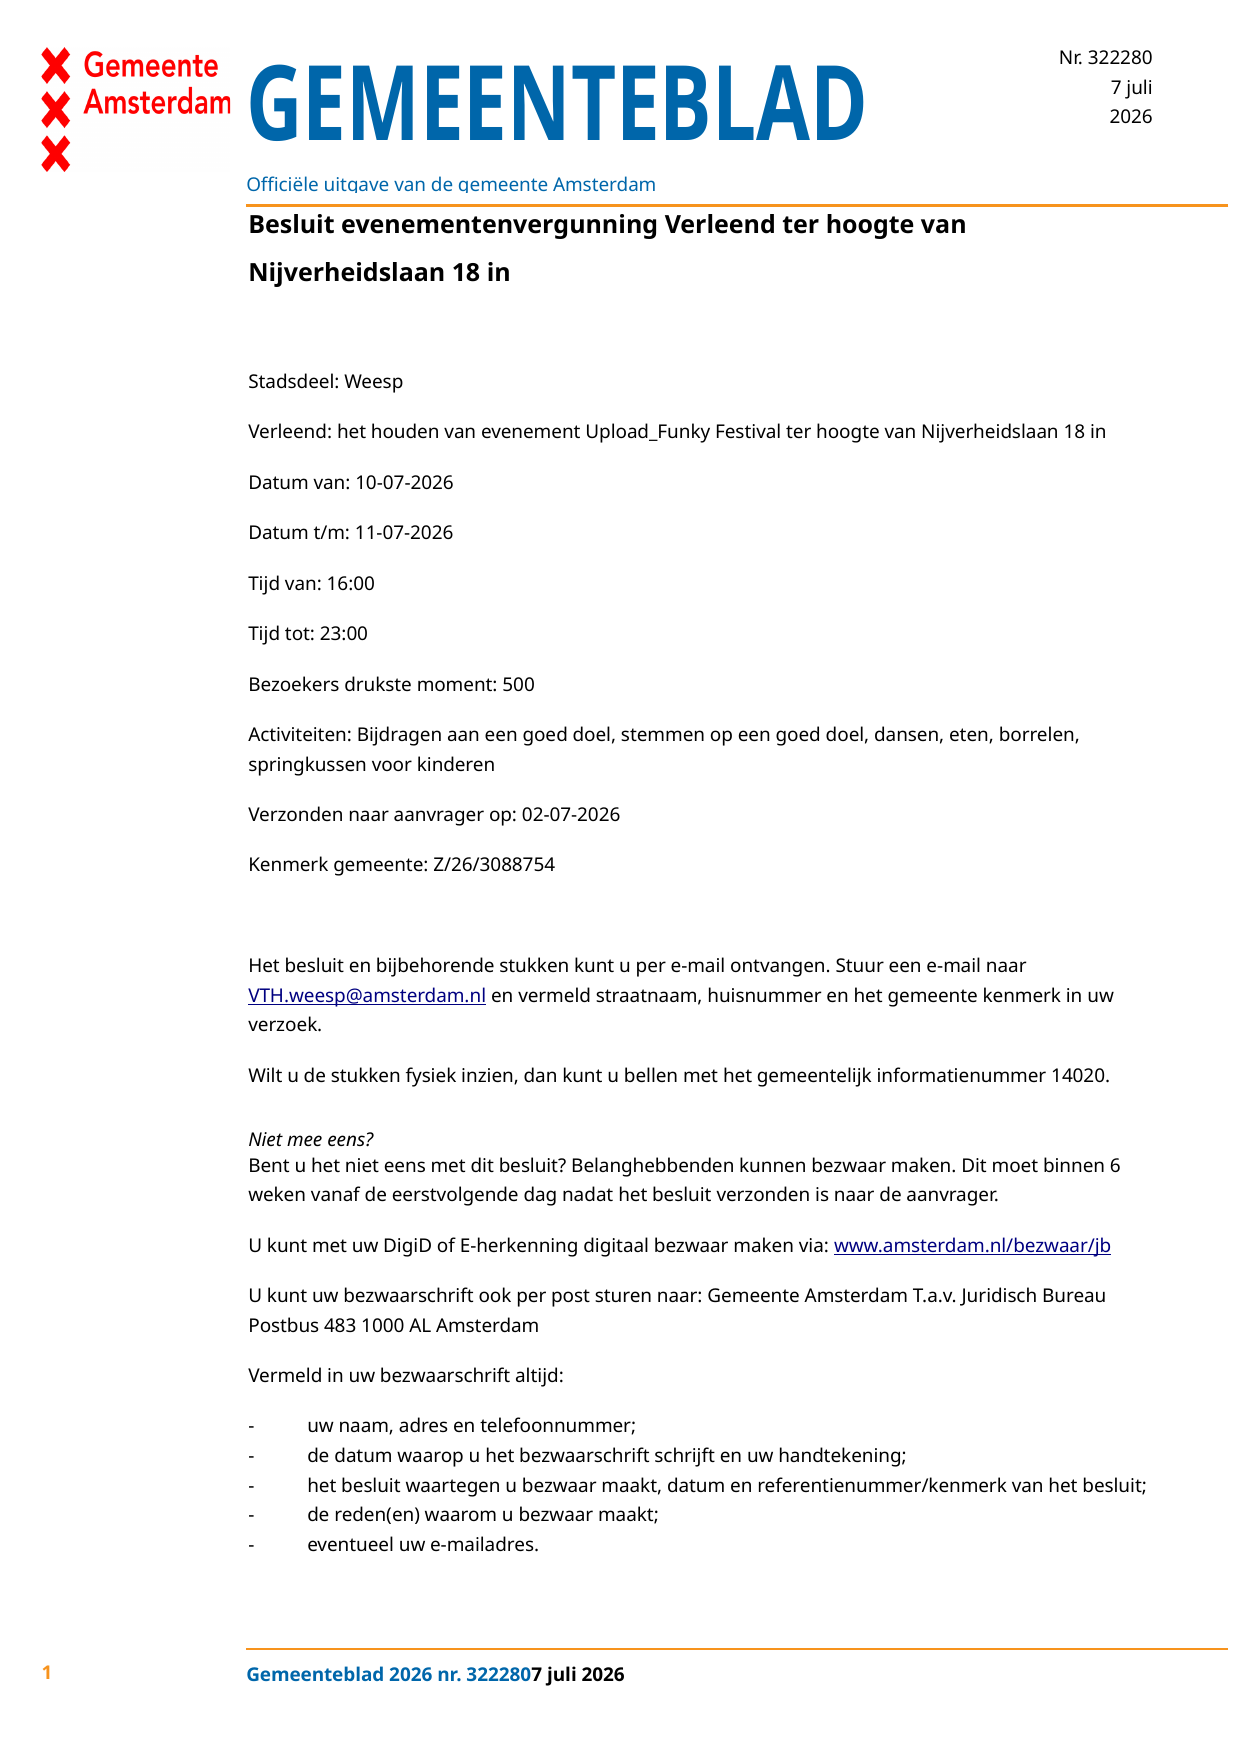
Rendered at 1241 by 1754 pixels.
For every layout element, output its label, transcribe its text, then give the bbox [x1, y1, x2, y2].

text Besluit evenementenvergunning Verleend ter hoogte van Nijverheidslaan 18 in [248, 207, 1152, 288]
list het besluit waartegen u bezwaar maakt, datum en referentienummer/kenmerk van het besluit; [248, 1472, 1152, 1497]
list de datum waarop u het bezwaarschrift schrijft en uw handtekening; [248, 1442, 1152, 1468]
text Stadsdeel: Weesp [248, 368, 1152, 394]
text Wilt u de stukken fysiek inzien, dan kunt u bellen met het gemeentelijk informatienummer 14020. [248, 1062, 1152, 1088]
list eventueel uw e-mailadres. [248, 1531, 1152, 1557]
text Niet mee eens? [248, 1126, 1152, 1152]
text Kenmerk gemeente: Z/26/3088754 [248, 852, 1152, 877]
text U kunt met uw DigiD of E-herkenning digitaal bezwaar maken via: www.amsterdam.nl/bezwaar/jb [248, 1232, 1152, 1257]
text Bent u het niet eens met dit besluit? Belanghebbenden kunnen bezwaar maken. Dit moet binnen 6 weken vanaf de eerstvolgende dag nadat het besluit verzonden is naar de aanvrager. [248, 1152, 1152, 1207]
text Datum van: 10-07-2026 [248, 469, 1152, 495]
text Tijd van: 16:00 [248, 570, 1152, 596]
text Activiteiten: Bijdragen aan een goed doel, stemmen op een goed doel, dansen, eten, borrelen, springkussen voor kinderen [248, 721, 1152, 777]
picture [41, 47, 231, 172]
list uw naam, adres en telefoonnummer; [248, 1413, 1152, 1438]
text Verzonden naar aanvrager op: 02-07-2026 [248, 801, 1152, 827]
text Het besluit en bijbehorende stukken kunt u per e-mail ontvangen. Stuur een e-mail naar VTH.weesp@amsterdam.nl en vermeld straatnaam, huisnummer en het gemeente kenmerk in uw verzoek. [248, 952, 1152, 1037]
list de reden(en) waarom u bezwaar maakt; [248, 1501, 1152, 1527]
text Datum t/m: 11-07-2026 [248, 519, 1152, 545]
text U kunt uw bezwaarschrift ook per post sturen naar: Gemeente Amsterdam T.a.v. Juridisch Bureau Postbus 483 1000 AL Amsterdam [248, 1282, 1152, 1337]
text Tijd tot: 23:00 [248, 620, 1152, 646]
text Verleend: het houden van evenement Upload_Funky Festival ter hoogte van Nijverheidslaan 18 in [248, 419, 1152, 444]
text Bezoekers drukste moment: 500 [248, 671, 1152, 697]
text Vermeld in uw bezwaarschrift altijd: [248, 1362, 1152, 1388]
